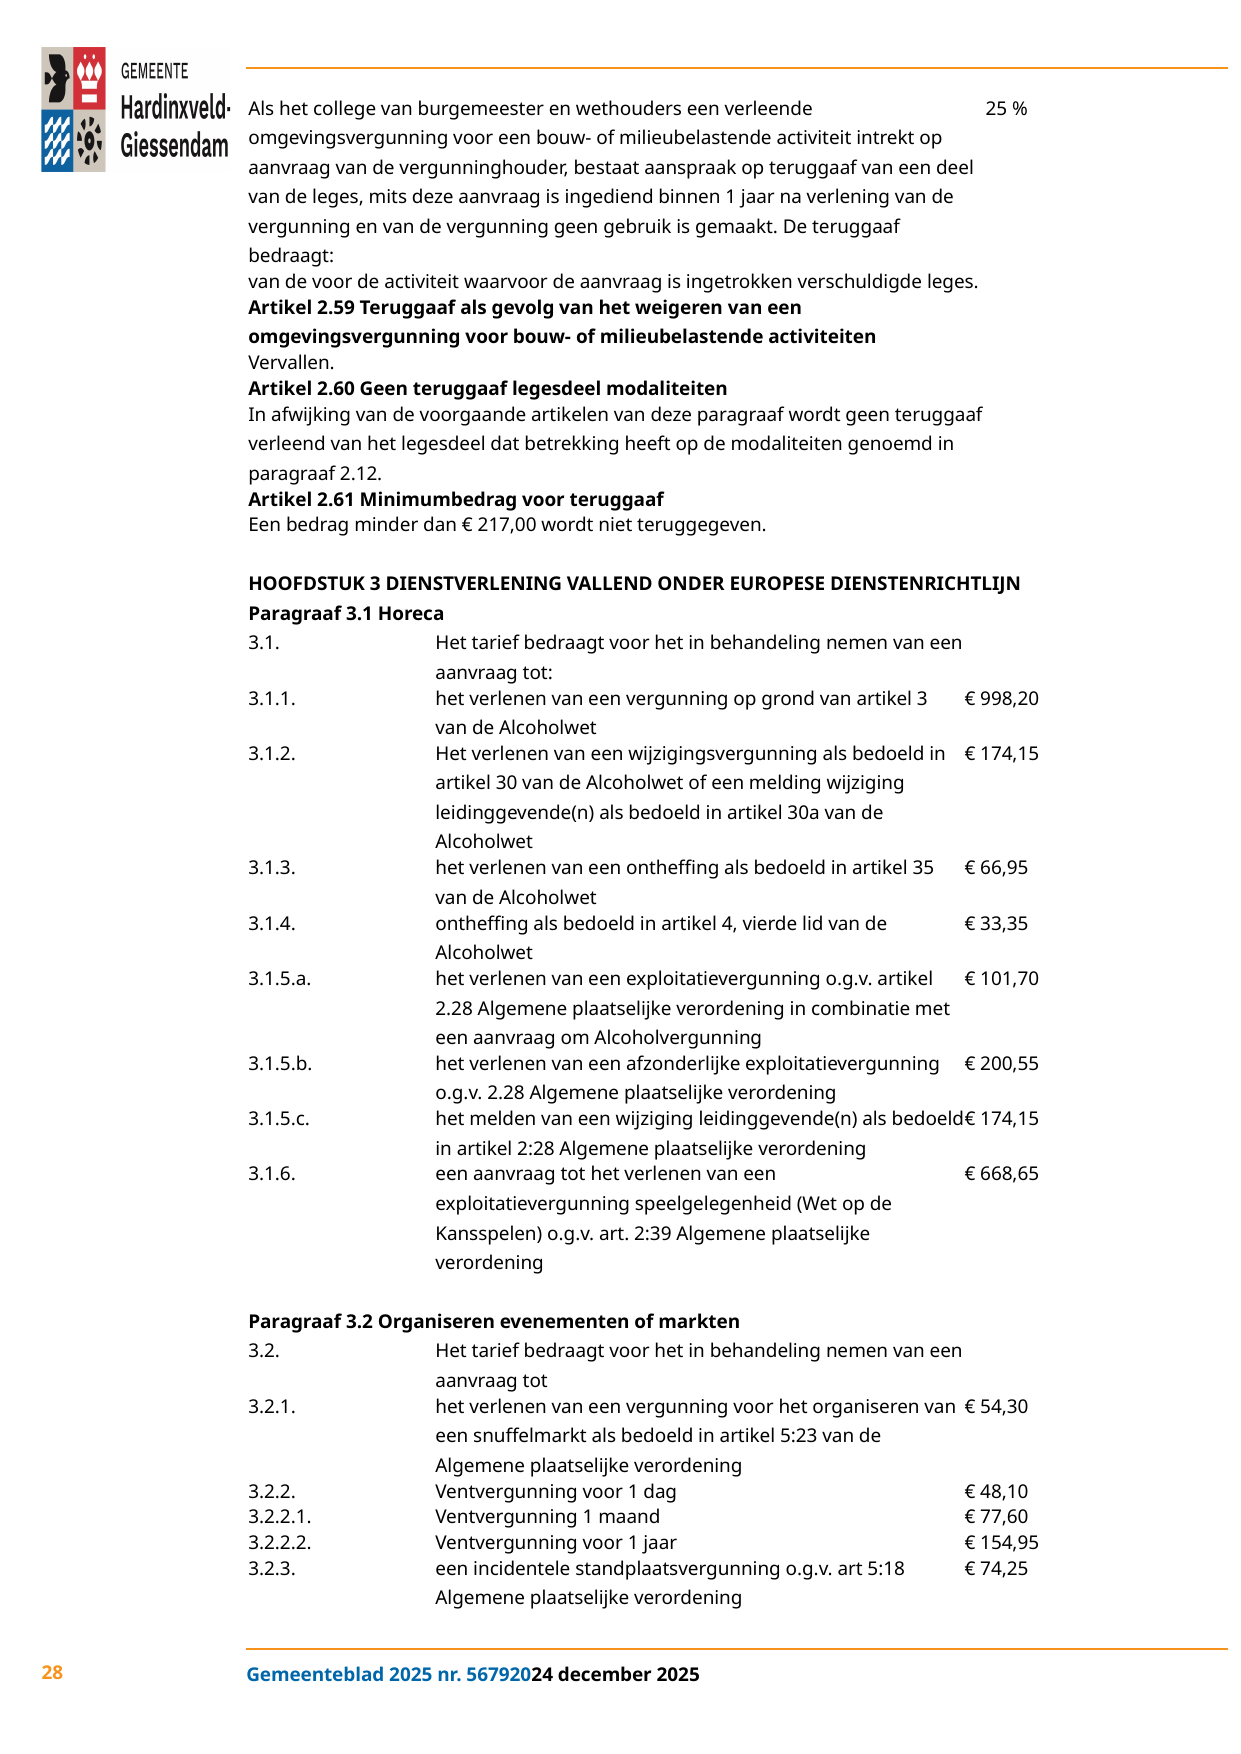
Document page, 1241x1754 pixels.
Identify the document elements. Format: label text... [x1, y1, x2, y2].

table_cell 3.1.5.c. [248, 1105, 435, 1161]
table_cell € 48,10 [964, 1478, 1152, 1503]
table_cell 3.2.1. [248, 1393, 435, 1478]
table_cell 3.1.5.b. [248, 1050, 435, 1105]
table_cell 3.2.2. [248, 1478, 435, 1503]
table_cell [985, 294, 1152, 349]
table_cell € 154,95 [964, 1529, 1152, 1555]
table_cell ontheffing als bedoeld in artikel 4, vierde lid van de Alcoholwet [435, 910, 964, 965]
table_cell 3.1.5.a. [248, 965, 435, 1050]
table_cell Artikel 2.59 Teruggaaf als gevolg van het weigeren van een omgevingsvergunning voor bouw- of milieubelastende activiteiten [248, 294, 985, 349]
table_cell [985, 486, 1152, 512]
table_cell Artikel 2.60 Geen teruggaaf legesdeel modaliteiten [248, 375, 985, 401]
table_cell Artikel 2.61 Minimumbedrag voor teruggaaf [248, 486, 985, 512]
table_cell het verlenen van een afzonderlijke exploitatievergunning o.g.v. 2.28 Algemene plaatselijke verordening [435, 1050, 964, 1105]
table_cell € 174,15 [964, 740, 1152, 854]
table_header Het tarief bedraagt voor het in behandeling nemen van een aanvraag tot: [435, 629, 964, 685]
table_cell het verlenen van een exploitatievergunning o.g.v. artikel 2.28 Algemene plaatselijke verordening in combinatie met een aanvraag om Alcoholvergunning [435, 965, 964, 1050]
table_header 3.2. [248, 1338, 435, 1393]
table_cell [985, 401, 1152, 486]
table_cell € 33,35 [964, 910, 1152, 965]
table_cell Het verlenen van een wijzigingsvergunning als bedoeld in artikel 30 van de Alcoholwet of een melding wijziging leidinggevende(n) als bedoeld in artikel 30a van de Alcoholwet [435, 740, 964, 854]
table_cell 3.2.2.1. [248, 1504, 435, 1529]
table_cell 3.1.3. [248, 855, 435, 910]
table_header [964, 1338, 1152, 1393]
text HOOFDSTUK 3 DIENSTVERLENING VALLEND ONDER EUROPESE DIENSTENRICHTLIJN [248, 570, 1152, 596]
table_cell een aanvraag tot het verlenen van een exploitatievergunning speelgelegenheid (Wet op de Kansspelen) o.g.v. art. 2:39 Algemene plaatselijke verordening [435, 1161, 964, 1275]
table_cell [985, 375, 1152, 401]
table_cell € 74,25 [964, 1555, 1152, 1610]
table_cell Als het college van burgemeester en wethouders een verleende omgevingsvergunning voor een bouw- of milieubelastende activiteit intrekt op aanvraag van de vergunninghouder, bestaat aanspraak op teruggaaf van een deel van de leges, mits deze aanvraag is ingediend binnen 1 jaar na verlening van de vergunning en van de vergunning geen gebruik is gemaakt. De teruggaaf bedraagt: [248, 95, 985, 268]
table_cell het verlenen van een vergunning voor het organiseren van een snuffelmarkt als bedoeld in artikel 5:23 van de Algemene plaatselijke verordening [435, 1393, 964, 1478]
table_cell het melden van een wijziging leidinggevende(n) als bedoeld in artikel 2:28 Algemene plaatselijke verordening [435, 1105, 964, 1161]
table_cell een incidentele standplaatsvergunning o.g.v. art 5:18 Algemene plaatselijke verordening [435, 1555, 964, 1610]
table_cell het verlenen van een ontheffing als bedoeld in artikel 35 van de Alcoholwet [435, 855, 964, 910]
table_cell € 998,20 [964, 685, 1152, 740]
table_cell € 200,55 [964, 1050, 1152, 1105]
table_cell [985, 512, 1152, 537]
table_cell 3.1.1. [248, 685, 435, 740]
text Paragraaf 3.1 Horeca [248, 600, 1152, 625]
text Paragraaf 3.2 Organiseren evenementen of markten [248, 1308, 1152, 1334]
table_cell [985, 269, 1152, 294]
table_cell 3.2.2.2. [248, 1529, 435, 1555]
table_cell van de voor de activiteit waarvoor de aanvraag is ingetrokken verschuldigde leges. [248, 269, 985, 294]
table_cell 3.1.6. [248, 1161, 435, 1275]
table_cell € 66,95 [964, 855, 1152, 910]
table_cell € 54,30 [964, 1393, 1152, 1478]
table_cell In afwijking van de voorgaande artikelen van deze paragraaf wordt geen teruggaaf verleend van het legesdeel dat betrekking heeft op de modaliteiten genoemd in paragraaf 2.12. [248, 401, 985, 486]
table_cell Ventvergunning voor 1 dag [435, 1478, 964, 1503]
table_cell 3.2.3. [248, 1555, 435, 1610]
table_cell [985, 350, 1152, 375]
picture [41, 47, 231, 172]
table_cell Ventvergunning voor 1 jaar [435, 1529, 964, 1555]
table_cell het verlenen van een vergunning op grond van artikel 3 van de Alcoholwet [435, 685, 964, 740]
table_cell 3.1.2. [248, 740, 435, 854]
table_cell € 101,70 [964, 965, 1152, 1050]
table_header 3.1. [248, 629, 435, 685]
table_cell Een bedrag minder dan € 217,00 wordt niet teruggegeven. [248, 512, 985, 537]
table_cell € 174,15 [964, 1105, 1152, 1161]
table_cell 3.1.4. [248, 910, 435, 965]
table_cell 25 % [985, 95, 1152, 268]
table_cell € 668,65 [964, 1161, 1152, 1275]
table_header Het tarief bedraagt voor het in behandeling nemen van een aanvraag tot [435, 1338, 964, 1393]
table_cell € 77,60 [964, 1504, 1152, 1529]
table_cell Vervallen. [248, 350, 985, 375]
table_cell Ventvergunning 1 maand [435, 1504, 964, 1529]
table_header [964, 629, 1152, 685]
